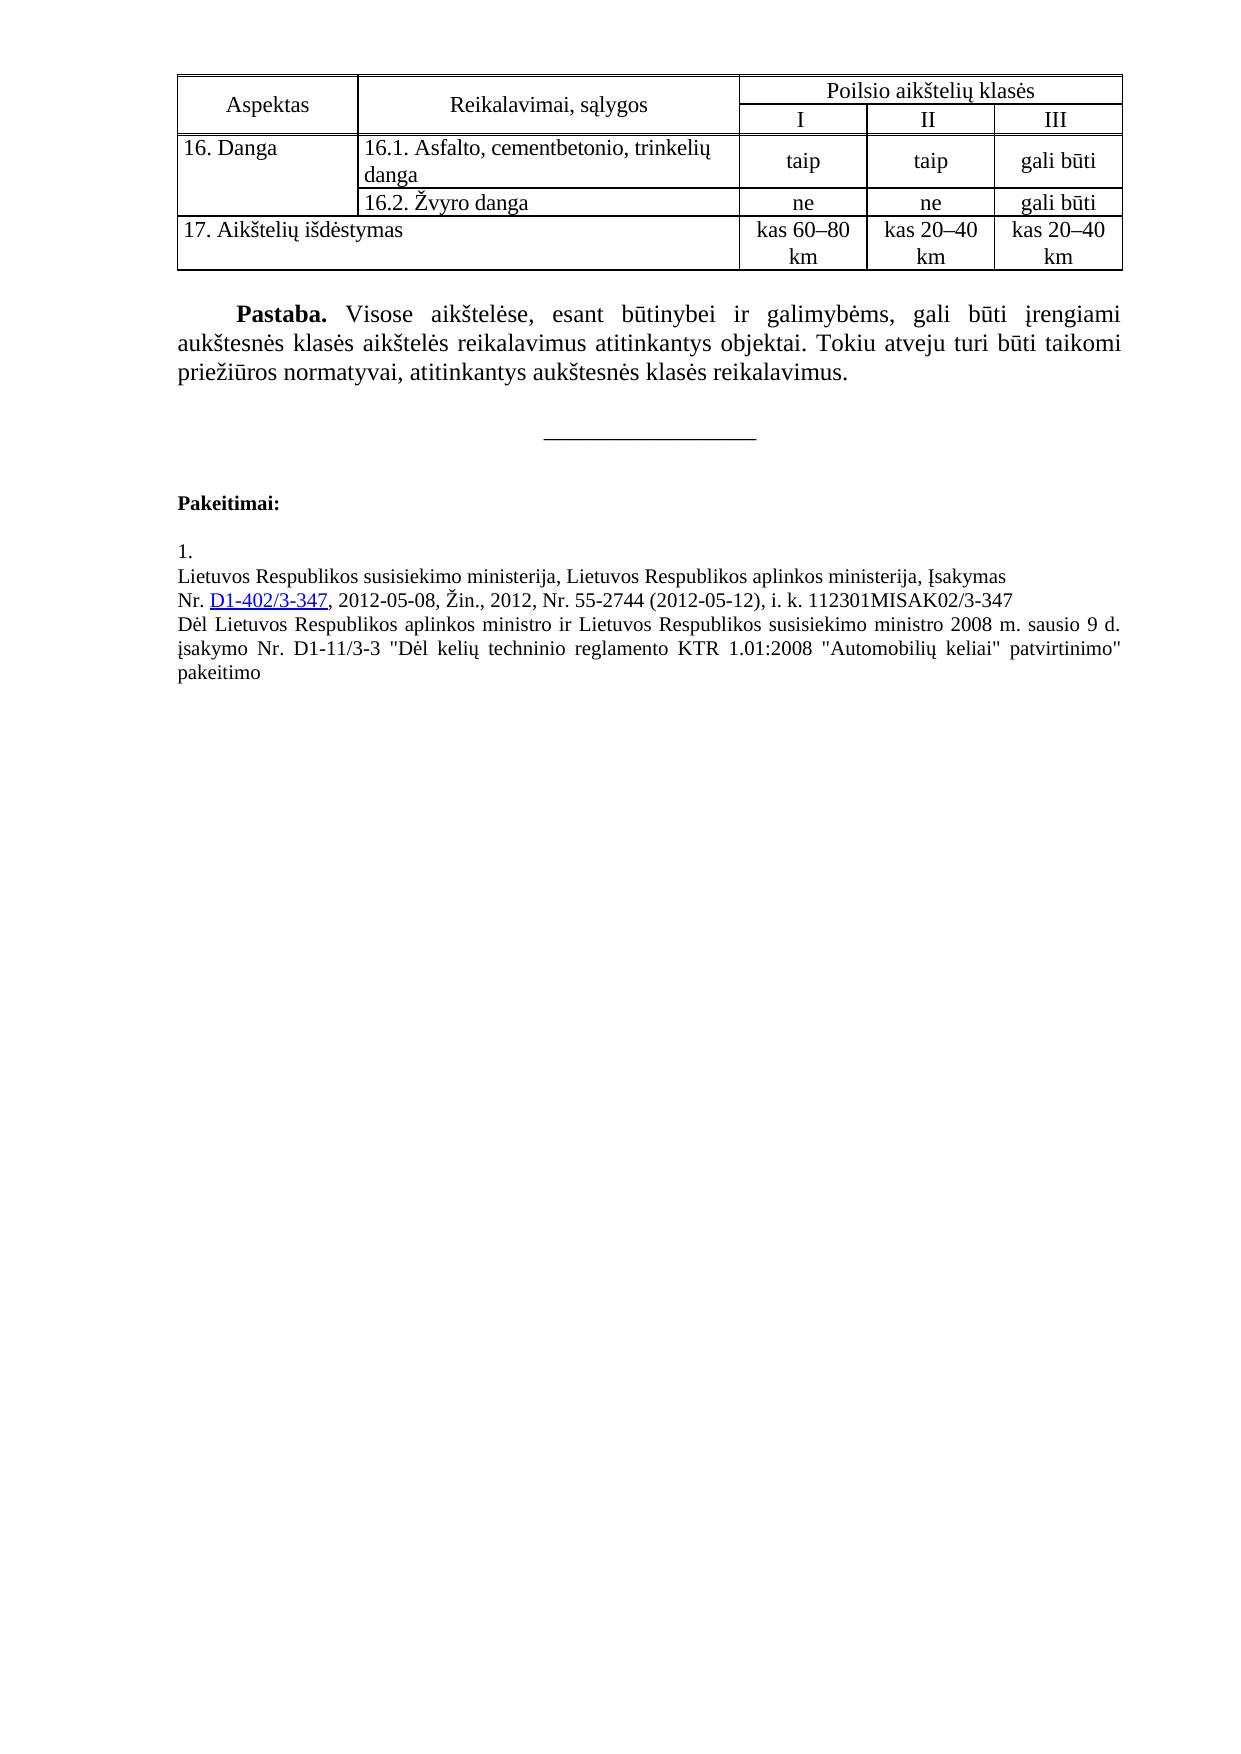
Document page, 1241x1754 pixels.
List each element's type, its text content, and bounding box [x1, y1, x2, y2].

text 1. [177, 539, 1122, 563]
text Nr. D1-402/3-347, 2012-05-08, Žin., 2012, Nr. 55-2744 (2012-05-12), i. k. 112301MISAK02/3-347 [177, 588, 1122, 612]
table_cell taip [868, 136, 994, 187]
table_cell ne [868, 189, 994, 215]
table_cell 16. Danga [178, 136, 357, 215]
text Dėl Lietuvos Respublikos aplinkos ministro ir Lietuvos Respublikos susisiekimo ministro 2008 m. sausio 9 d. įsakymo Nr. D1-11/3-3 "Dėl kelių techninio reglamento KTR 1.01:2008 "Automobilių keliai" patvirtinimo" pakeitimo [177, 612, 1122, 684]
table_cell gali būti [995, 136, 1122, 187]
text Pastaba. Visose aikštelėse, esant būtinybei ir galimybėms, gali būti įrengiami aukštesnės klasės aikštelės reikalavimus atitinkantys objektai. Tokiu atveju turi būti taikomi priežiūros normatyvai, atitinkantys aukštesnės klasės reikalavimus. [177, 299, 1122, 386]
text Lietuvos Respublikos susisiekimo ministerija, Lietuvos Respublikos aplinkos ministerija, Įsakymas [177, 563, 1122, 588]
table_header Poilsio aikštelių klasės [740, 77, 1122, 103]
table_header Reikalavimai, sąlygos [359, 77, 739, 133]
table_header Aspektas [178, 77, 357, 133]
table_cell 16.1. Asfalto, cementbetonio, trinkelių danga [359, 136, 739, 187]
table_cell II [868, 105, 994, 133]
table_cell III [995, 105, 1122, 133]
table_cell kas 20–40 km [995, 217, 1122, 269]
table_cell taip [740, 136, 866, 187]
table_cell ne [740, 189, 866, 215]
table_cell 16.2. Žvyro danga [359, 189, 739, 215]
text _________________ [177, 414, 1122, 443]
table_cell kas 20–40 km [868, 217, 994, 269]
table_cell I [740, 105, 866, 133]
table_cell 17. Aikštelių išdėstymas [178, 217, 739, 269]
text Pakeitimai: [177, 491, 1122, 515]
table_cell kas 60–80 km [740, 217, 866, 269]
table_cell gali būti [995, 189, 1122, 215]
